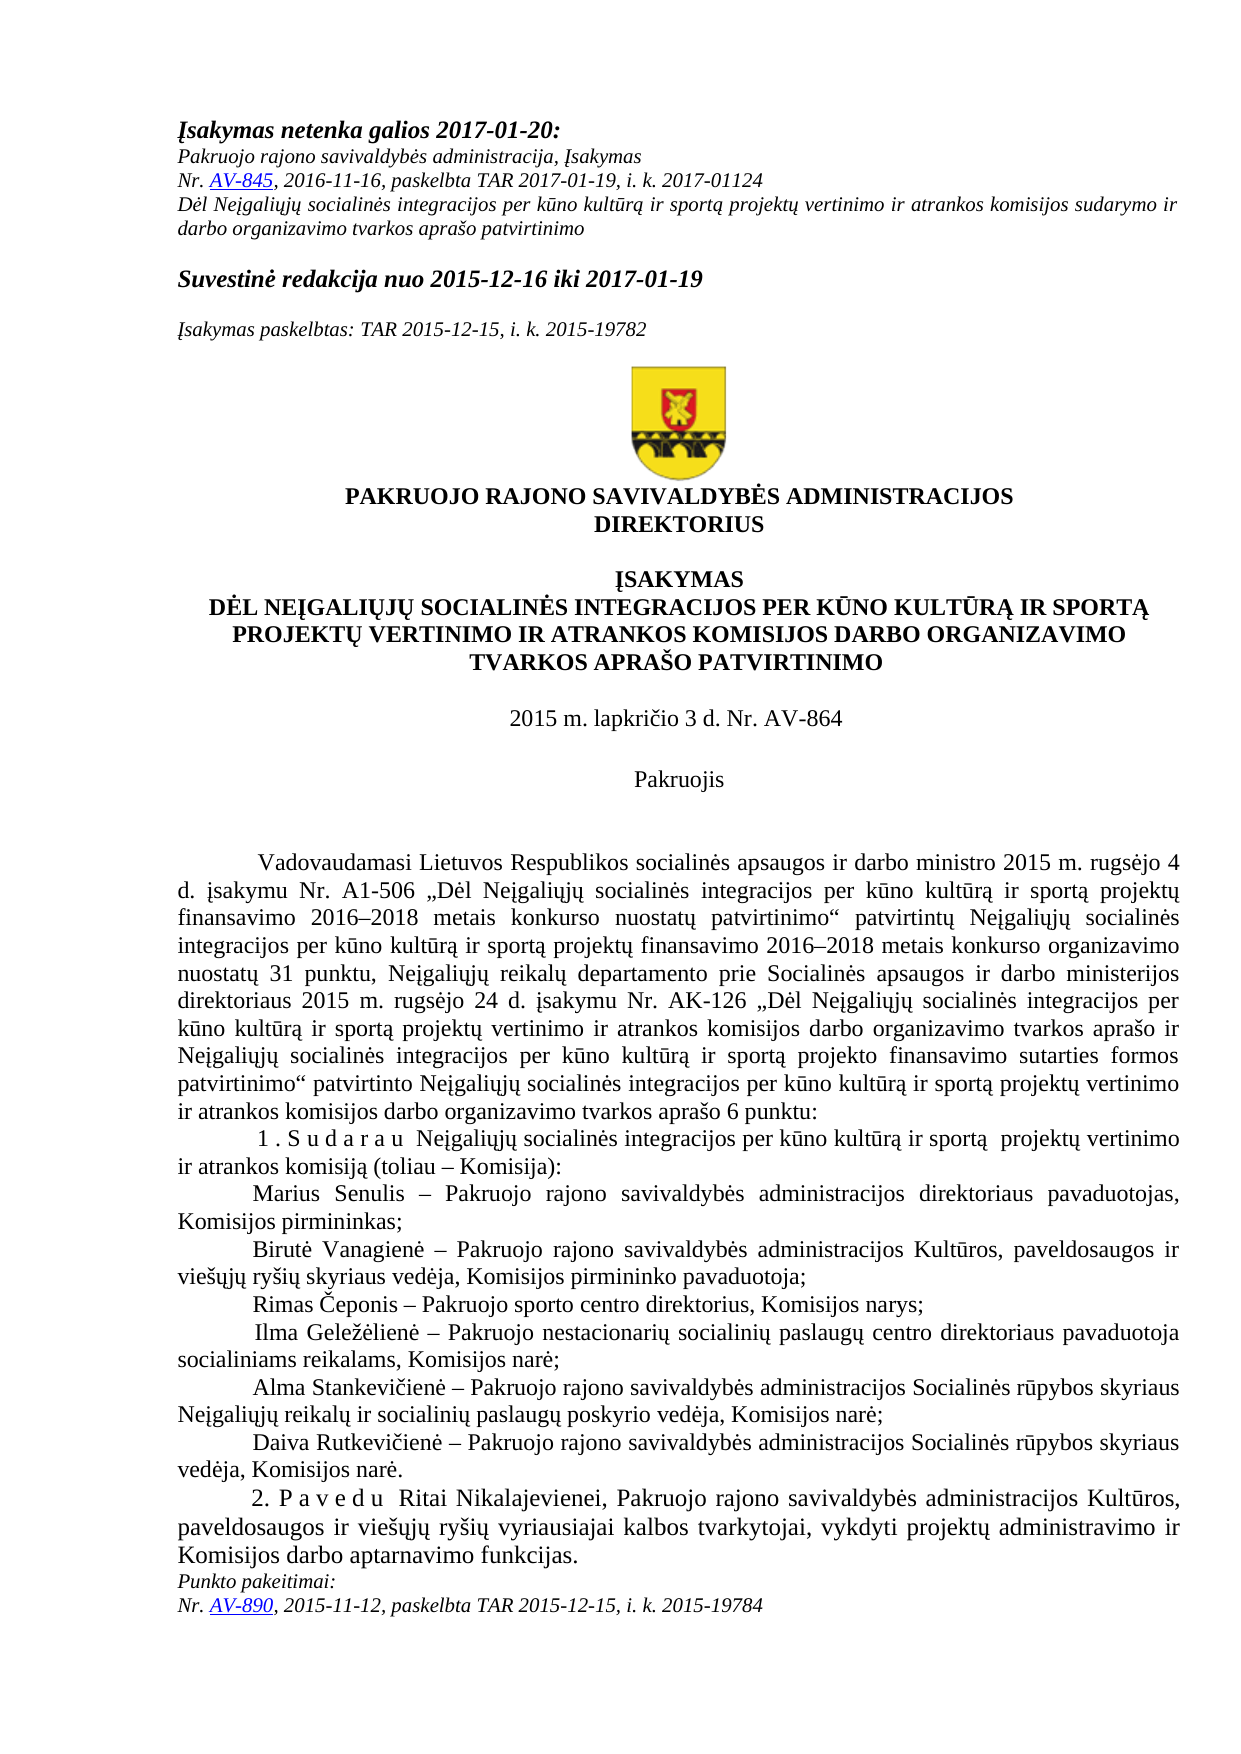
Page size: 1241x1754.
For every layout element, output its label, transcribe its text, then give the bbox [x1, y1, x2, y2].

text Suvestinė redakcija nuo 2015-12-16 iki 2017-01-19 [177, 264, 1181, 293]
text 2. Pavedu Ritai Nikalajevienei, Pakruojo rajono savivaldybės administracijos Kultūros, paveldosaugos ir viešųjų ryšių vyriausiajai kalbos tvarkytojai, vykdyti projektų administravimo ir Komisijos darbo aptarnavimo funkcijas. [177, 1483, 1181, 1569]
text Alma Stankevičienė – Pakruojo rajono savivaldybės administracijos Socialinės rūpybos skyriaus Neįgaliųjų reikalų ir socialinių paslaugų poskyrio vedėja, Komisijos narė; [177, 1373, 1181, 1428]
text PAKRUOJO RAJONO SAVIVALDYBĖS ADMINISTRACIJOS [177, 482, 1181, 510]
text Birutė Vanagienė – Pakruojo rajono savivaldybės administracijos Kultūros, paveldosaugos ir viešųjų ryšių skyriaus vedėja, Komisijos pirmininko pavaduotoja; [177, 1235, 1181, 1290]
text Punkto pakeitimai: [177, 1569, 1181, 1593]
text 1.Sudarau Neįgaliųjų socialinės integracijos per kūno kultūrą ir sportą projektų vertinimo ir atrankos komisiją (toliau – Komisija): [177, 1124, 1181, 1179]
text 2015 m. lapkričio 3 d. Nr. AV-864 [177, 703, 1181, 765]
text Įsakymas netenka galios 2017-01-20: [177, 115, 1181, 144]
text Dėl Neįgaliųjų socialinės integracijos per kūno kultūrą ir sportą projektų vertinimo ir atrankos komisijos sudarymo ir darbo organizavimo tvarkos aprašo patvirtinimo [177, 192, 1181, 240]
text Rimas Čeponis – Pakruojo sporto centro direktorius, Komisijos narys; [177, 1290, 1181, 1317]
text Pakruojo rajono savivaldybės administracija, Įsakymas [177, 144, 1181, 168]
text ĮSAKYMAS [177, 565, 1181, 593]
text Ilma Geležėlienė – Pakruojo nestacionarių socialinių paslaugų centro direktoriaus pavaduotoja socialiniams reikalams, Komisijos narė; [177, 1317, 1181, 1373]
text Nr. AV-890, 2015-11-12, paskelbta TAR 2015-12-15, i. k. 2015-19784 [177, 1593, 1181, 1617]
text Įsakymas paskelbtas: TAR 2015-12-15, i. k. 2015-19782 [177, 317, 1181, 341]
text Daiva Rutkevičienė – Pakruojo rajono savivaldybės administracijos Socialinės rūpybos skyriaus vedėja, Komisijos narė. [177, 1428, 1181, 1483]
text Pakruojis [177, 765, 1181, 793]
text DĖL NEĮGALIŲJŲ SOCIALINĖS INTEGRACIJOS PER KŪNO KULTŪRĄ IR SPORTĄ PROJEKTŲ VERTINIMO IR ATRANKOS KOMISIJOS DARBO ORGANIZAVIMO TVARKOS APRAŠO PATVIRTINIMO [177, 593, 1181, 676]
text Marius Senulis – Pakruojo rajono savivaldybės administracijos direktoriaus pavaduotojas, Komisijos pirmininkas; [177, 1179, 1181, 1235]
text Vadovaudamasi Lietuvos Respublikos socialinės apsaugos ir darbo ministro 2015 m. rugsėjo 4 d. įsakymu Nr. A1-506 „Dėl Neįgaliųjų socialinės integracijos per kūno kultūrą ir sportą projektų finansavimo 2016–2018 metais konkurso nuostatų patvirtinimo“ patvirtintų Neįgaliųjų socialinės integracijos per kūno kultūrą ir sportą projektų finansavimo 2016–2018 metais konkurso organizavimo nuostatų 31 punktu, Neįgaliųjų reikalų departamento prie Socialinės apsaugos ir darbo ministerijos direktoriaus 2015 m. rugsėjo 24 d. įsakymu Nr. AK-126 „Dėl Neįgaliųjų socialinės integracijos per kūno kultūrą ir sportą projektų vertinimo ir atrankos komisijos darbo organizavimo tvarkos aprašo ir Neįgaliųjų socialinės integracijos per kūno kultūrą ir sportą projekto finansavimo sutarties formos patvirtinimo“ patvirtinto Neįgaliųjų socialinės integracijos per kūno kultūrą ir sportą projektų vertinimo ir atrankos komisijos darbo organizavimo tvarkos aprašo 6 punktu: [177, 848, 1181, 1124]
text DIREKTORIUS [177, 510, 1181, 537]
text Nr. AV-845, 2016-11-16, paskelbta TAR 2017-01-19, i. k. 2017-01124 [177, 168, 1181, 192]
